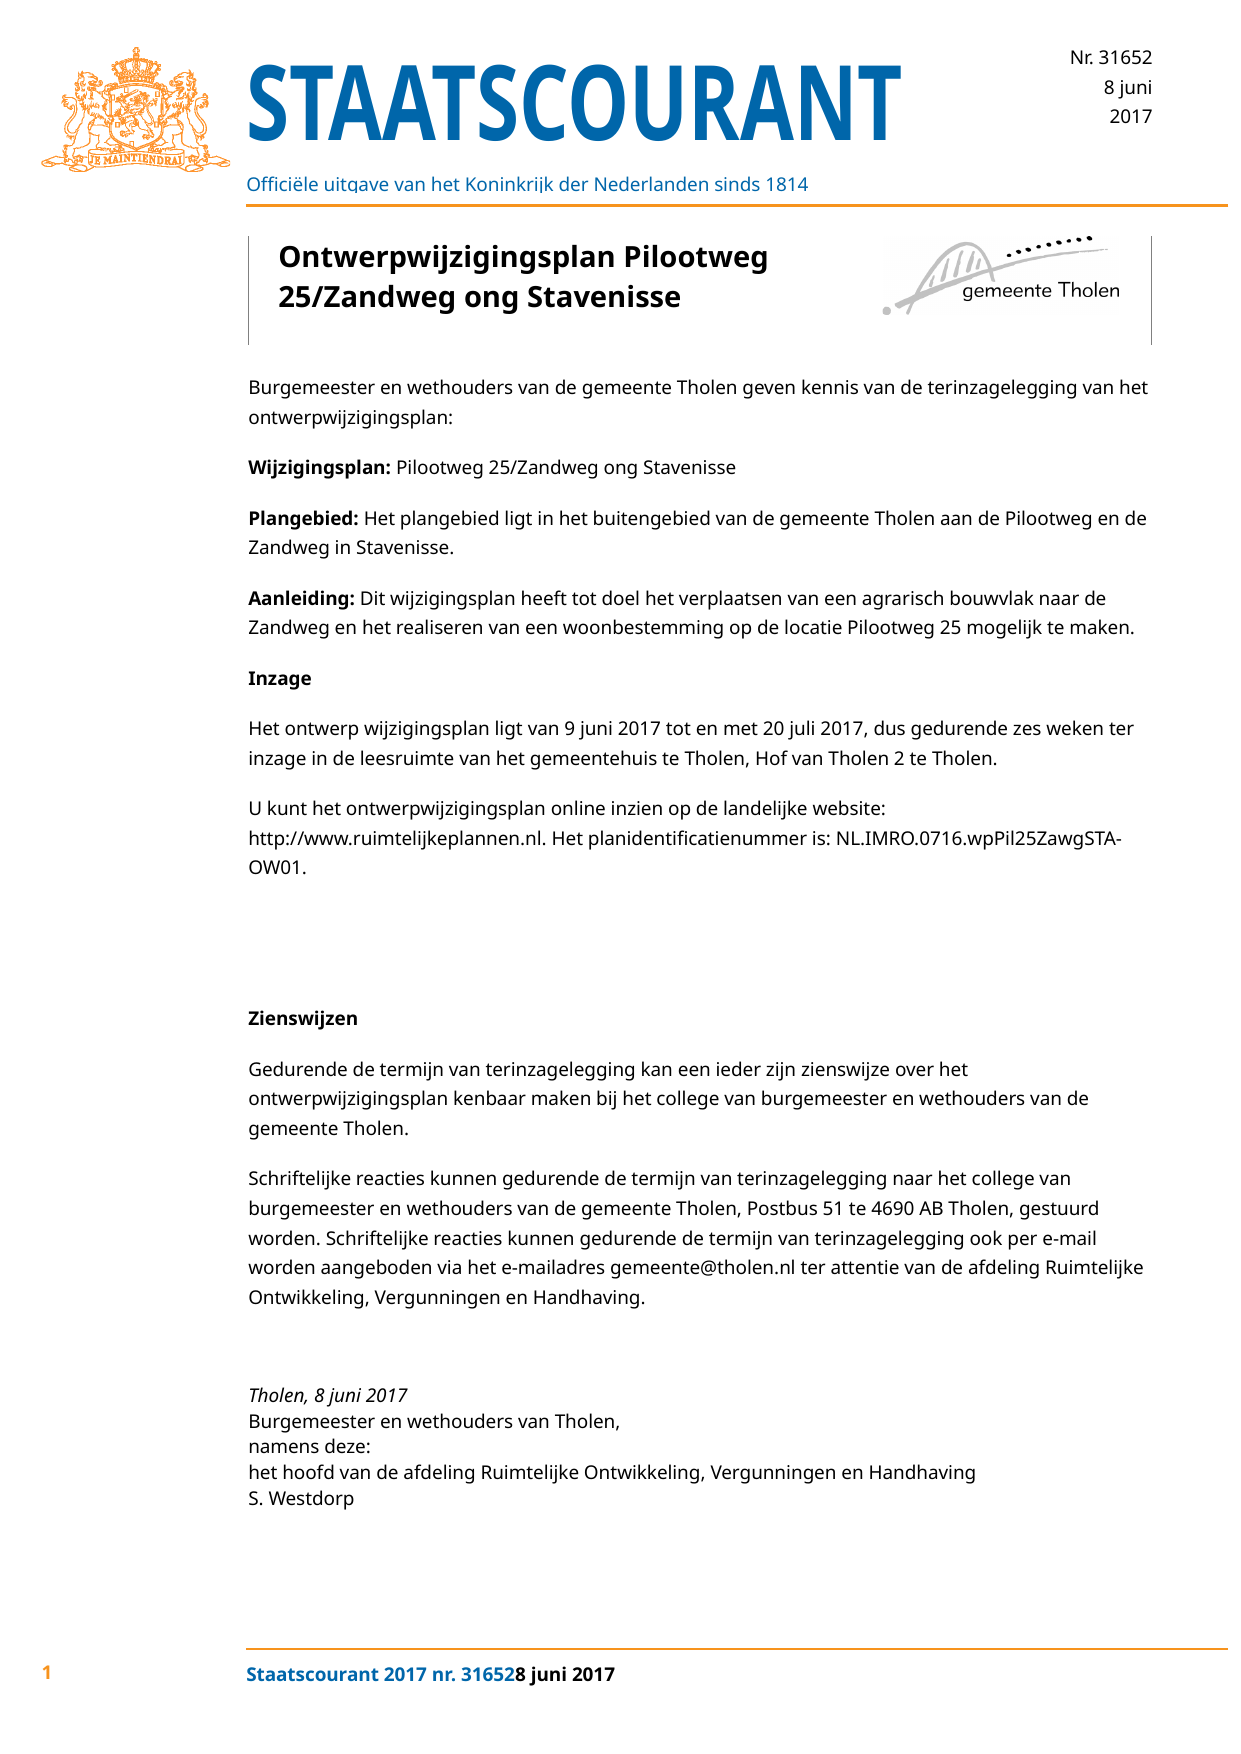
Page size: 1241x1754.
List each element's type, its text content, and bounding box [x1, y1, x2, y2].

text Aanleiding: Dit wijzigingsplan heeft tot doel het verplaatsen van een agrarisch bouwvlak naar de Zandweg en het realiseren van een woonbestemming op de locatie Pilootweg 25 mogelijk te maken. [248, 585, 1152, 640]
text het hoofd van de afdeling Ruimtelijke Ontwikkeling, Vergunningen en Handhaving [248, 1459, 1152, 1485]
text Schriftelijke reacties kunnen gedurende de termijn van terinzagelegging naar het college van burgemeester en wethouders van de gemeente Tholen, Postbus 51 te 4690 AB Tholen, gestuurd worden. Schriftelijke reacties kunnen gedurende de termijn van terinzagelegging ook per e-mail worden aangeboden via het e-mailadres gemeente@tholen.nl ter attentie van de afdeling Ruimtelijke Ontwikkeling, Vergunningen en Handhaving. [248, 1166, 1152, 1309]
picture [41, 47, 231, 172]
text Het ontwerp wijzigingsplan ligt van 9 juni 2017 tot en met 20 juli 2017, dus gedurende zes weken ter inzage in de leesruimte van het gemeentehuis te Tholen, Hof van Tholen 2 te Tholen. [248, 715, 1152, 770]
text Plangebied: Het plangebied ligt in het buitengebied van de gemeente Tholen aan de Pilootweg en de Zandweg in Stavenisse. [248, 505, 1152, 560]
text namens deze: [248, 1433, 1152, 1459]
text Zienswijzen [248, 1006, 1152, 1031]
table_header Ontwerpwijzigingsplan Pilootweg 25/Zandweg ong Stavenisse [249, 236, 850, 345]
text Burgemeester en wethouders van de gemeente Tholen geven kennis van de terinzagelegging van het ontwerpwijzigingsplan: [248, 374, 1152, 429]
text Inzage [248, 665, 1152, 690]
text U kunt het ontwerpwijzigingsplan online inzien op de landelijke website: http://www.ruimtelijkeplannen.nl. Het planidentificatienummer is: NL.IMRO.0716.wpPil25ZawgSTA-OW01. [248, 795, 1152, 880]
text S. Westdorp [248, 1485, 1152, 1511]
text Tholen, 8 juni 2017 [248, 1382, 1152, 1408]
text Burgemeester en wethouders van Tholen, [248, 1408, 1152, 1433]
text Gedurende de termijn van terinzagelegging kan een ieder zijn zienswijze over het ontwerpwijzigingsplan kenbaar maken bij het college van burgemeester en wethouders van de gemeente Tholen. [248, 1056, 1152, 1141]
text Wijzigingsplan: Pilootweg 25/Zandweg ong Stavenisse [248, 454, 1152, 480]
table_header [850, 236, 1151, 345]
picture [882, 236, 1119, 315]
